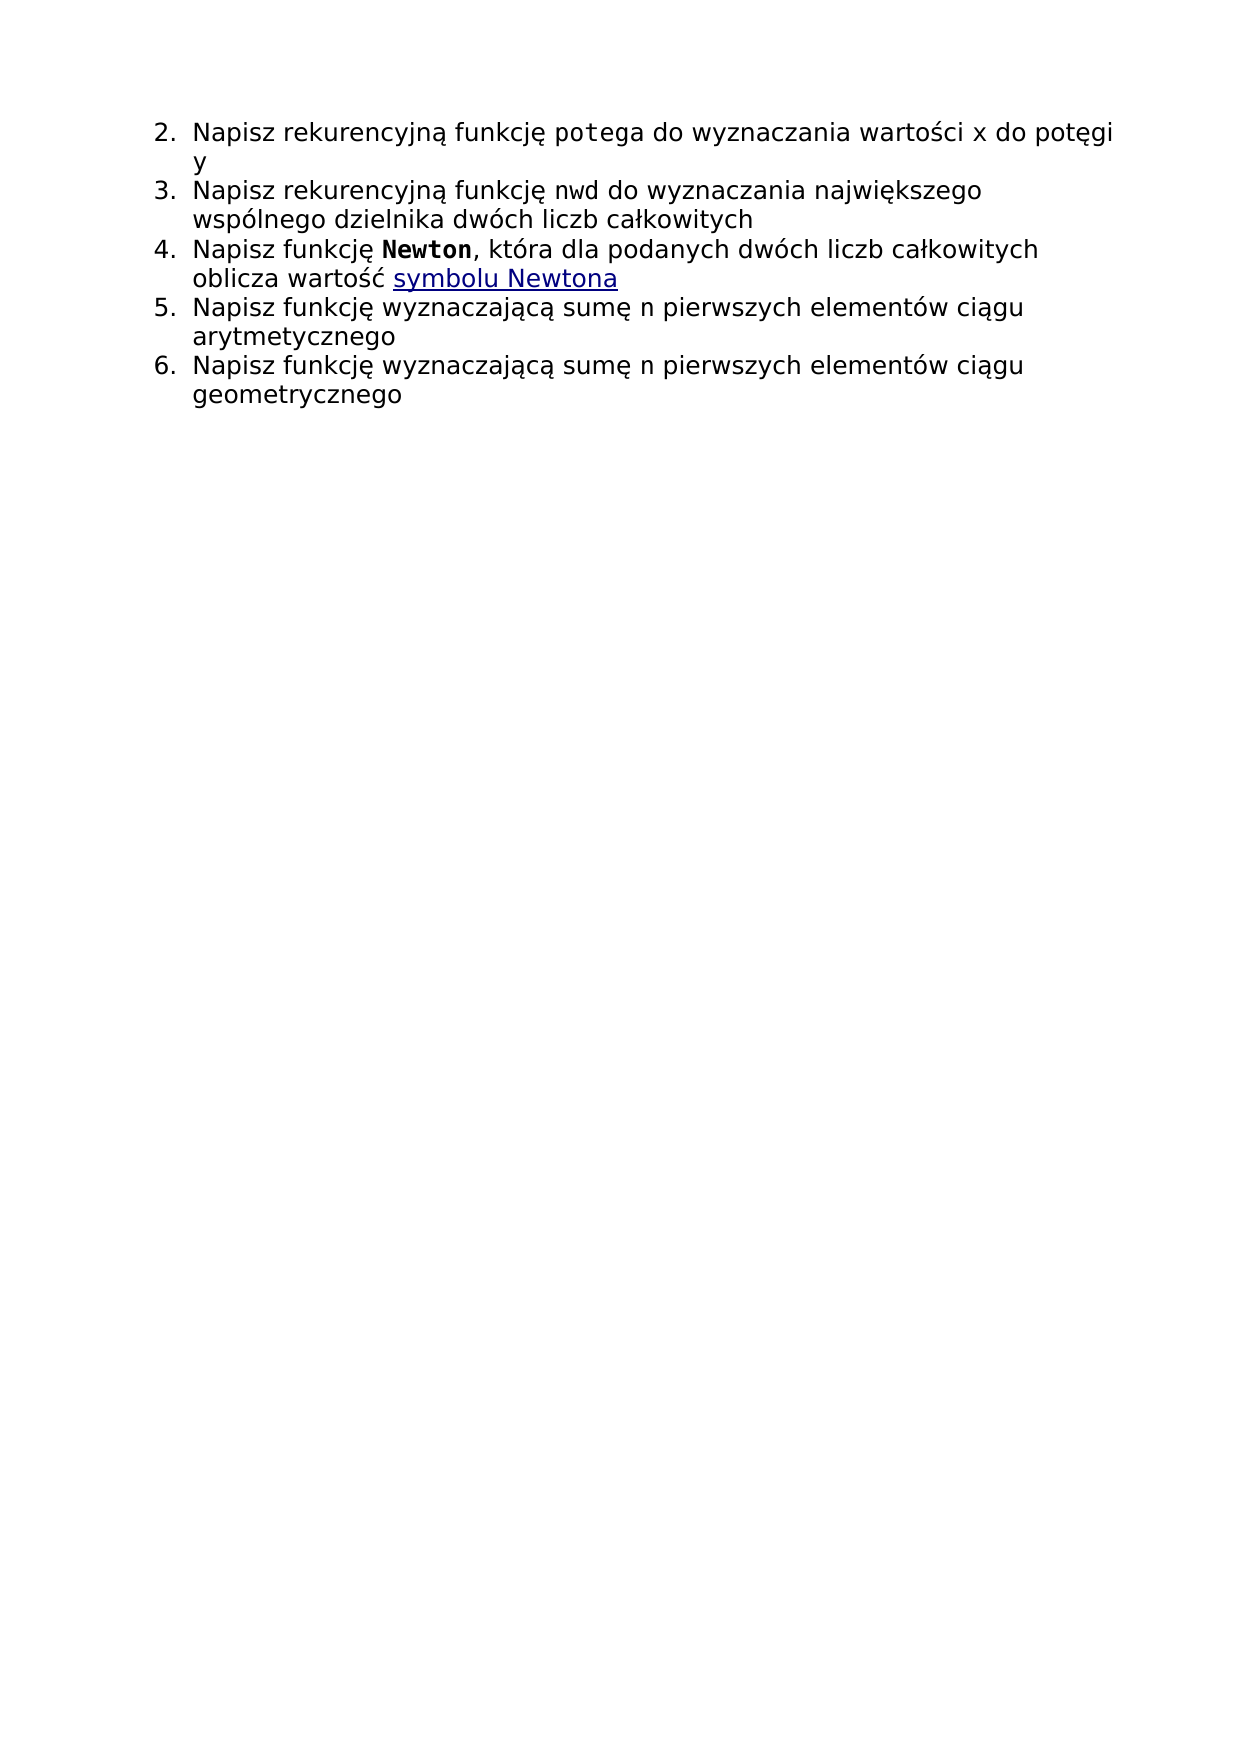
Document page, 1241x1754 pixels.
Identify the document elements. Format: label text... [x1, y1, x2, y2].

list Napisz funkcję wyznaczającą sumę n pierwszych elementów ciągu geometrycznego [177, 351, 1122, 410]
list Napisz rekurencyjną funkcję potega do wyznaczania wartości x do potęgi y [177, 118, 1122, 176]
list Napisz rekurencyjną funkcję nwd do wyznaczania największego wspólnego dzielnika dwóch liczb całkowitych [177, 176, 1122, 235]
list Napisz funkcję wyznaczającą sumę n pierwszych elementów ciągu arytmetycznego [177, 293, 1122, 351]
list Napisz funkcję Newton, która dla podanych dwóch liczb całkowitych oblicza wartość symbolu Newtona [177, 235, 1122, 293]
